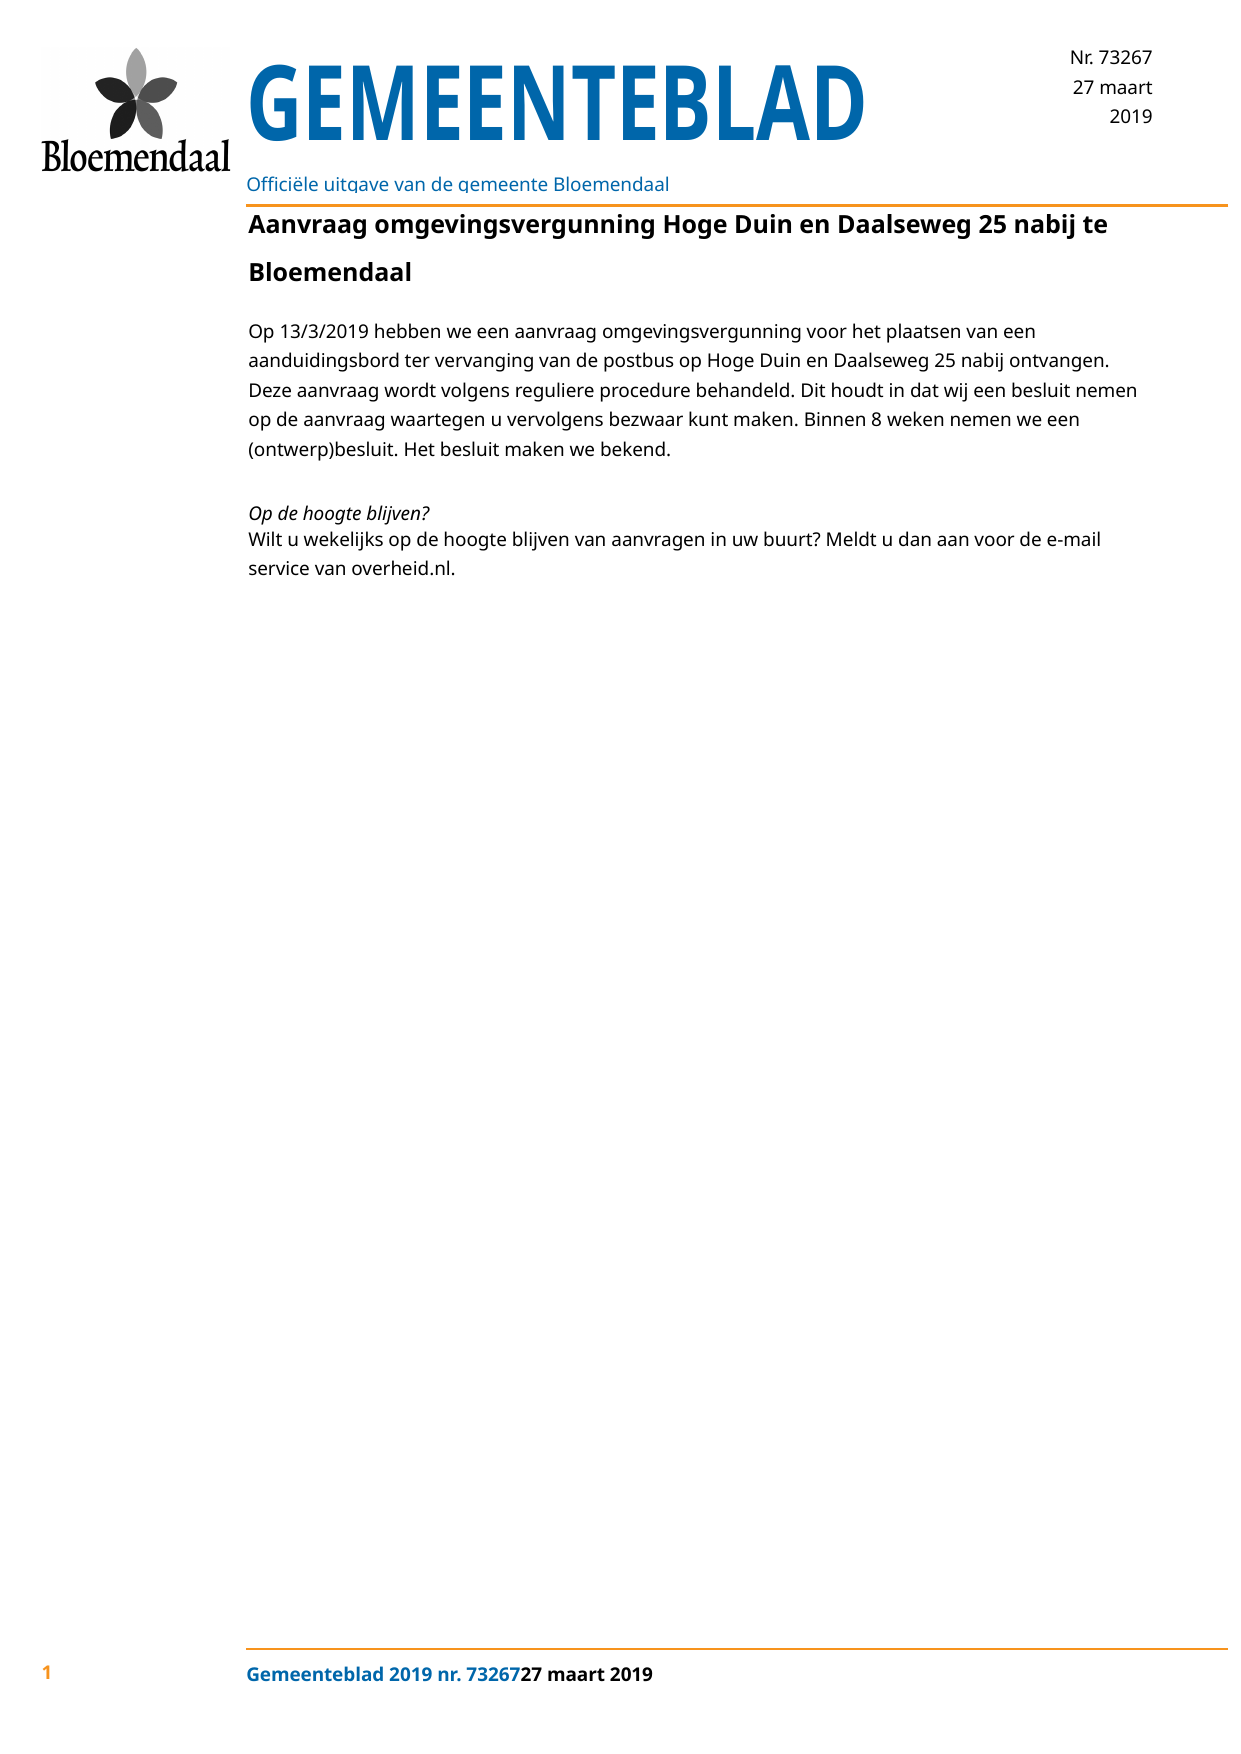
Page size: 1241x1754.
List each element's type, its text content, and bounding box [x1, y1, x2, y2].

picture [41, 47, 231, 172]
text Op 13/3/2019 hebben we een aanvraag omgevingsvergunning voor het plaatsen van een aanduidingsbord ter vervanging van de postbus op Hoge Duin en Daalseweg 25 nabij ontvangen. Deze aanvraag wordt volgens reguliere procedure behandeld. Dit houdt in dat wij een besluit nemen op de aanvraag waartegen u vervolgens bezwaar kunt maken. Binnen 8 weken nemen we een (ontwerp)besluit. Het besluit maken we bekend. [248, 318, 1152, 462]
text Aanvraag omgevingsvergunning Hoge Duin en Daalseweg 25 nabij te Bloemendaal [248, 207, 1152, 288]
text Op de hoogte blijven? [248, 500, 1152, 526]
text Wilt u wekelijks op de hoogte blijven van aanvragen in uw buurt? Meldt u dan aan voor de e-mail service van overheid.nl. [248, 526, 1152, 581]
